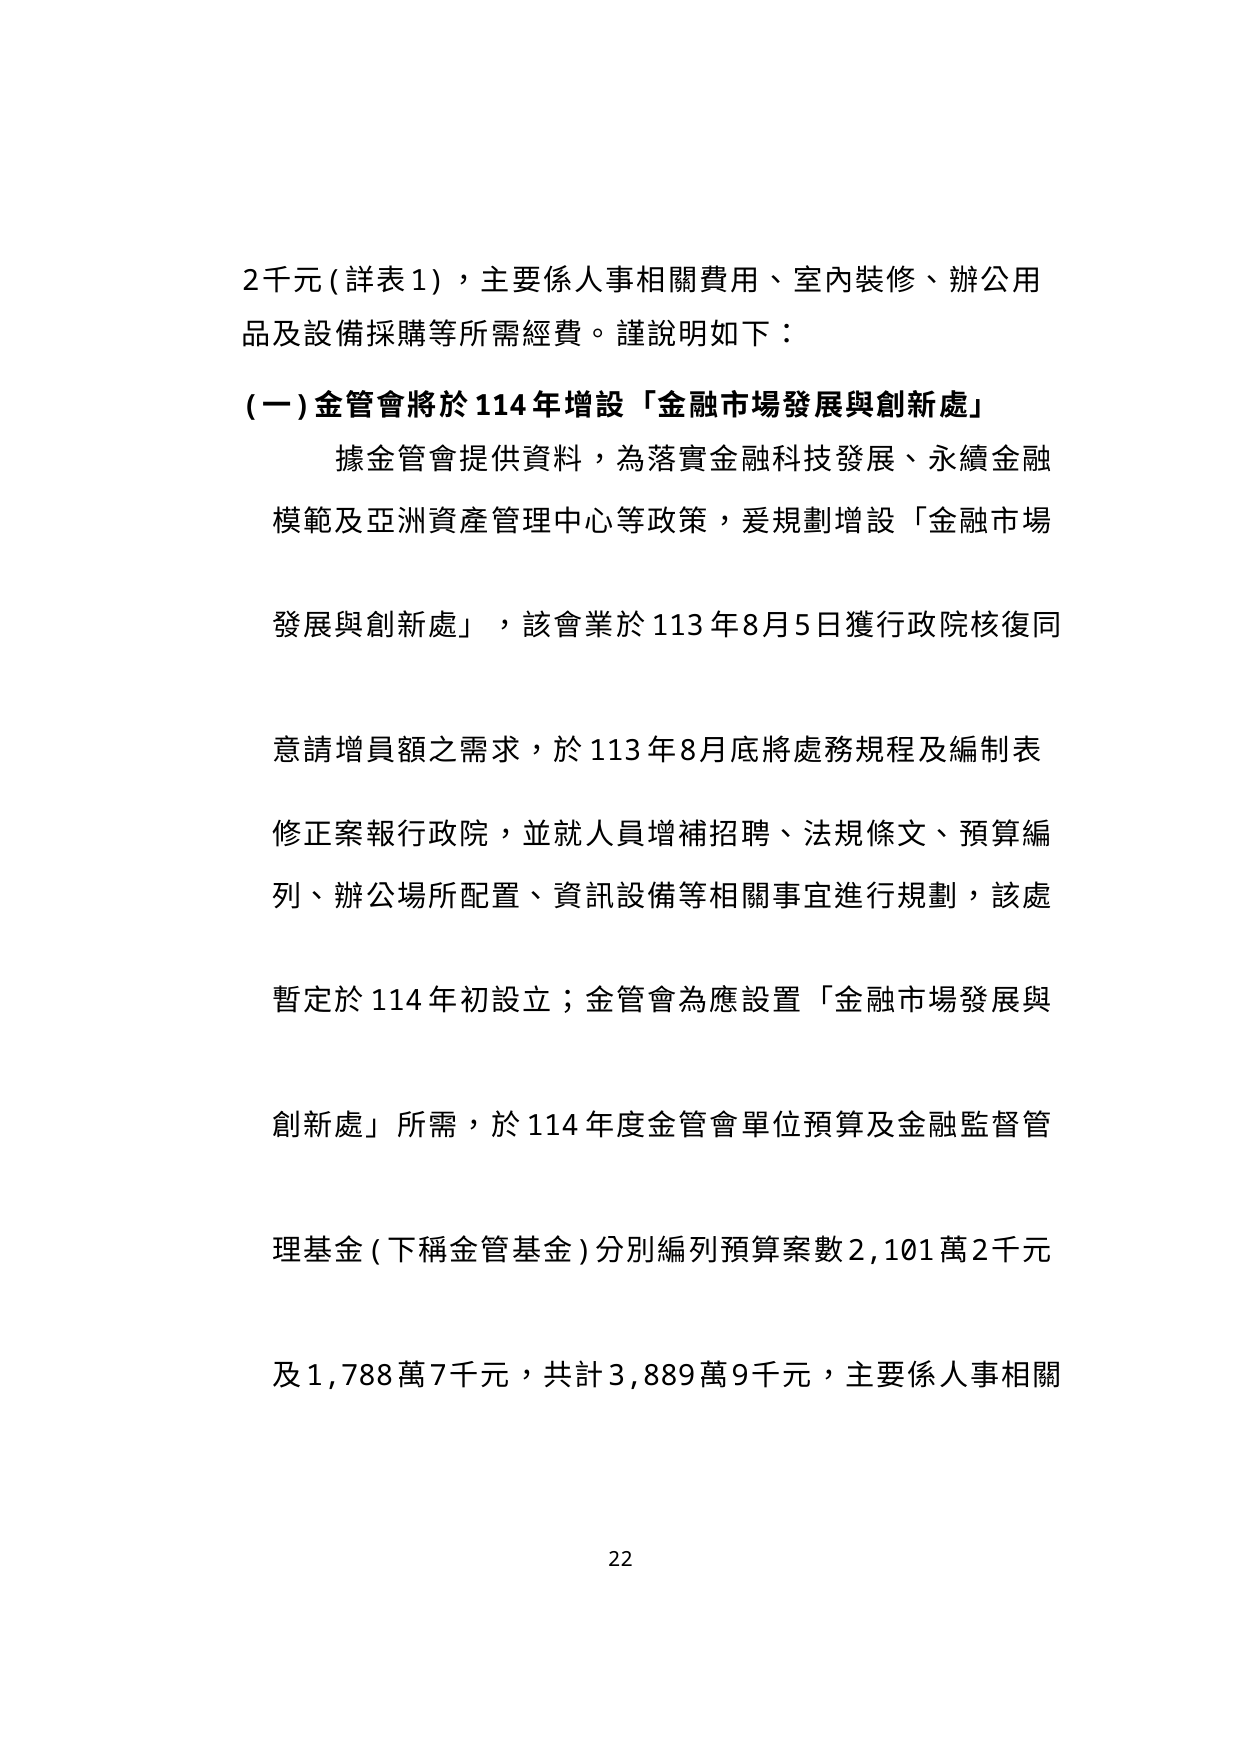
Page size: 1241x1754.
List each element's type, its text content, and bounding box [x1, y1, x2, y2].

text 2千元(詳表1)，主要係人事相關費用、室內裝修、辦公用品及設備採購等所需經費。謹說明如下： [236, 227, 1063, 352]
text (一)金管會將於114年增設「金融市場發展與創新處」 [236, 352, 1063, 415]
text 據金管會提供資料，為落實金融科技發展、永續金融模範及亞洲資產管理中心等政策，爰規劃增設「金融市場發展與創新處」，該會業於113年8月5日獲行政院核復同意請增員額之需求，於113年8月底將處務規程及編制表修正案報行政院，並就人員增補招聘、法規條文、預算編列、辦公場所配置、資訊設備等相關事宜進行規劃，該處暫定於114年初設立；金管會為應設置「金融市場發展與創新處」所需，於114年度金管會單位預算及金融監督管理基金(下稱金管基金)分別編列預算案數2,101萬2千元及1,788萬7千元，共計3,889萬9千元，主要係人事相關費用、室內裝修及辦公用品及設備採購等(詳表1)。 [266, 415, 1063, 1415]
